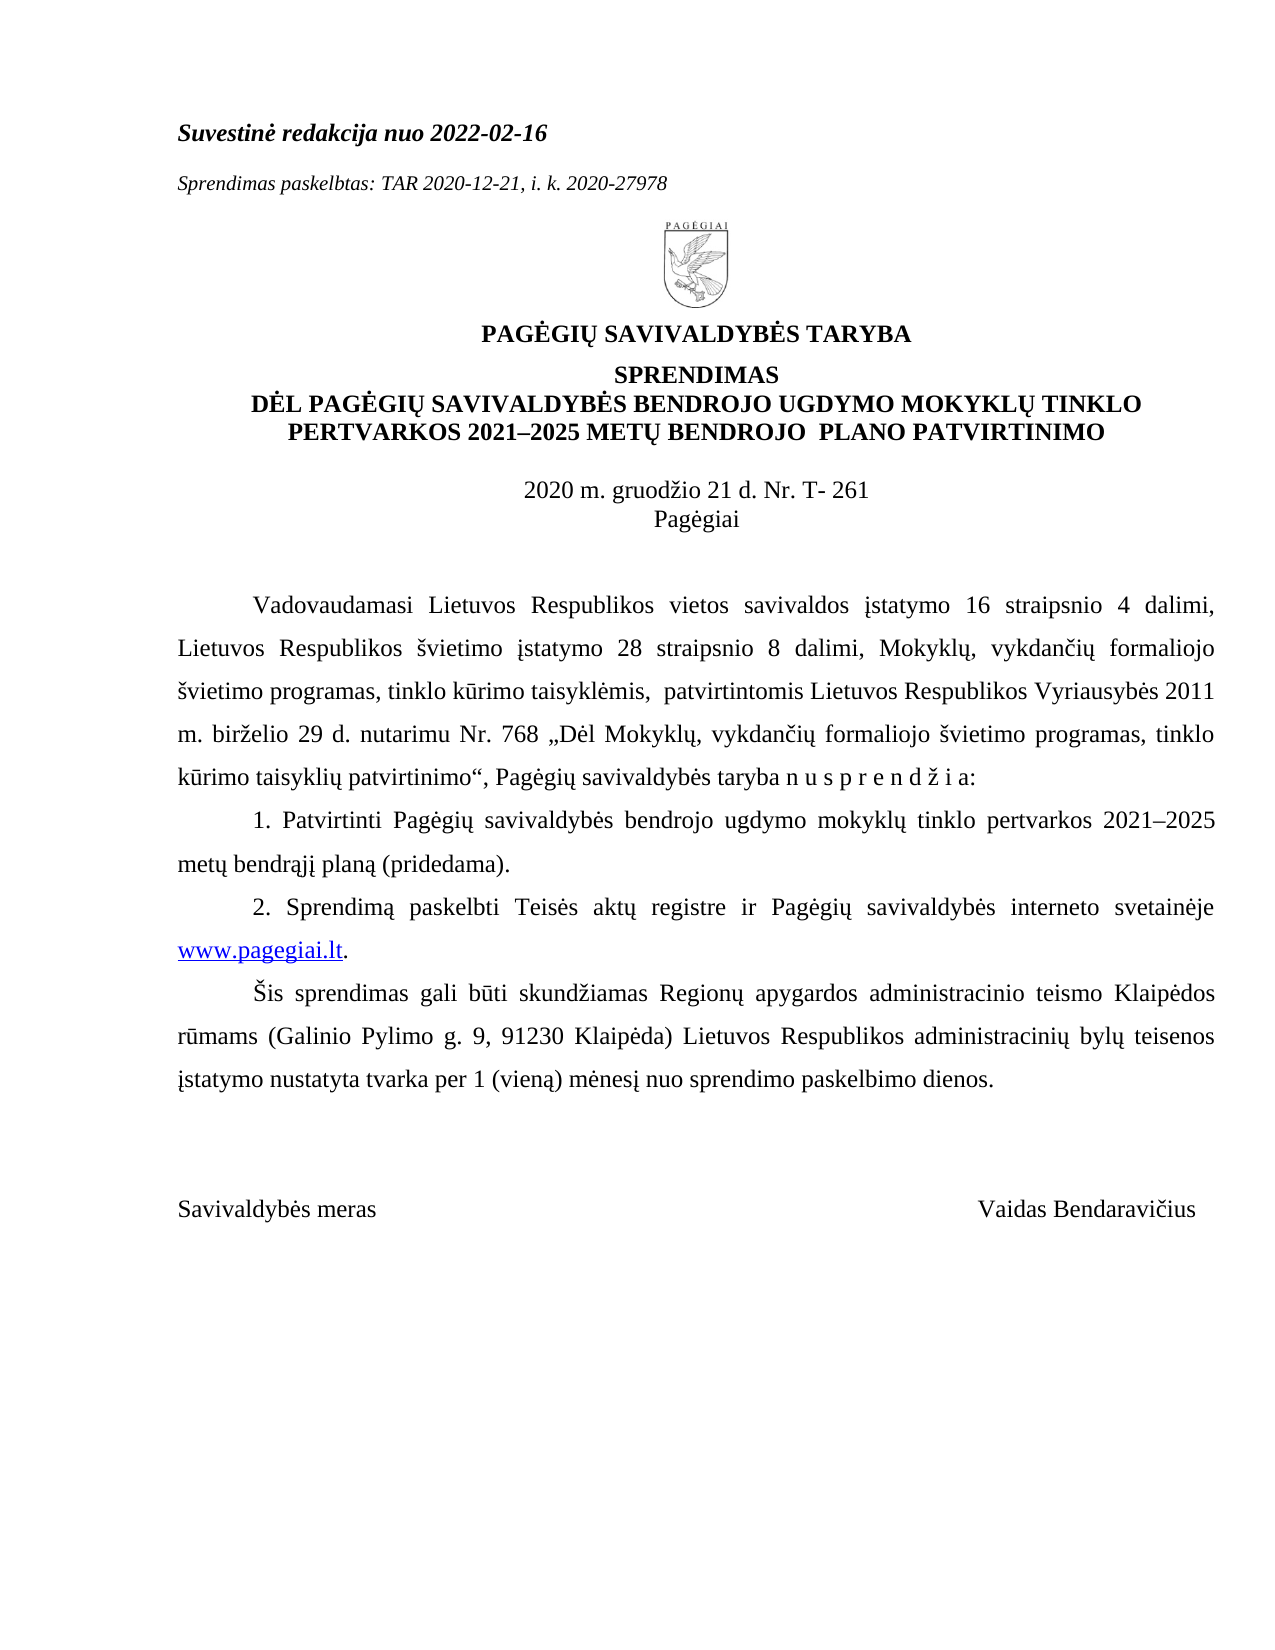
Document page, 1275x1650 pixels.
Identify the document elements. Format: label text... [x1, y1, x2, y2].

text SPRENDIMAS [177, 360, 1216, 389]
subtitle PAGĖGIŲ SAVIVALDYBĖS TARYBA [177, 319, 1216, 348]
subtitle 2020 m. gruodžio 21 d. Nr. T- 261 [177, 475, 1216, 504]
text Sprendimas paskelbtas: TAR 2020-12-21, i. k. 2020-27978 [177, 171, 1216, 195]
text Pagėgiai [177, 504, 1216, 532]
text Suvestinė redakcija nuo 2022-02-16 [177, 118, 1216, 147]
text 1. Patvirtinti Pagėgių savivaldybės bendrojo ugdymo mokyklų tinklo pertvarkos 2021–2025 metų bendrąjį planą (pridedama). [177, 806, 1216, 877]
text 2. Sprendimą paskelbti Teisės aktų registre ir Pagėgių savivaldybės interneto svetainėje www.pagegiai.lt. [177, 892, 1216, 964]
text Savivaldybės meras Vaidas Bendaravičius [177, 1194, 1216, 1222]
text Vadovaudamasi Lietuvos Respublikos vietos savivaldos įstatymo 16 straipsnio 4 dalimi, Lietuvos Respublikos švietimo įstatymo 28 straipsnio 8 dalimi, Mokyklų, vykdančių formaliojo švietimo programas, tinklo kūrimo taisyklėmis, patvirtintomis Lietuvos Respublikos Vyriausybės 2011 m. birželio 29 d. nutarimu Nr. 768 „Dėl Mokyklų, vykdančių formaliojo švietimo programas, tinklo kūrimo taisyklių patvirtinimo“, Pagėgių savivaldybės taryba n u s p r e n d ž i a: [177, 590, 1216, 791]
text Šis sprendimas gali būti skundžiamas Regionų apygardos administracinio teismo Klaipėdos rūmams (Galinio Pylimo g. 9, 91230 Klaipėda) Lietuvos Respublikos administracinių bylų teisenos įstatymo nustatyta tvarka per 1 (vieną) mėnesį nuo sprendimo paskelbimo dienos. [177, 978, 1216, 1093]
text DĖL PAGĖGIŲ SAVIVALDYBĖS BENDROJO UGDYMO MOKYKLŲ TINKLO PERTVARKOS 2021–2025 METŲ BENDROJO PLANO PATVIRTINIMO [177, 389, 1216, 446]
